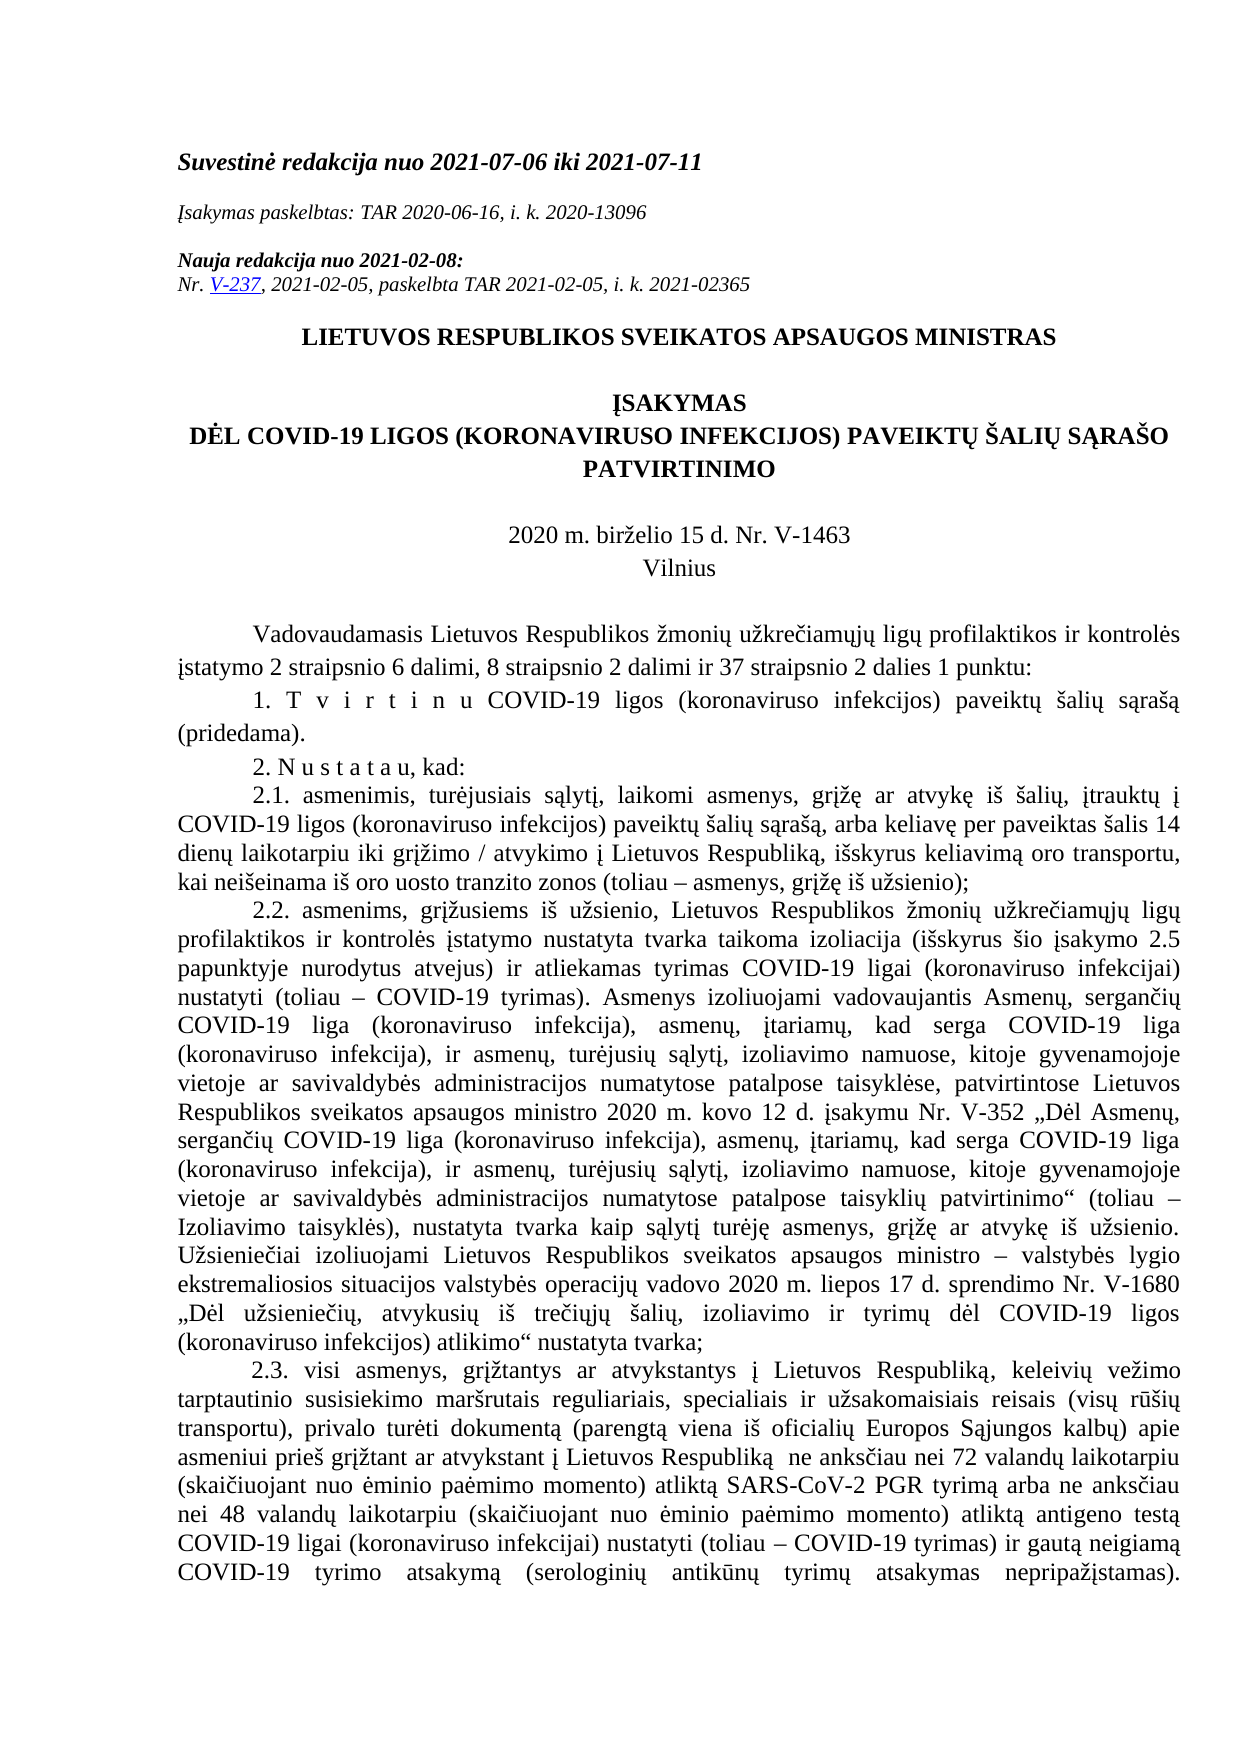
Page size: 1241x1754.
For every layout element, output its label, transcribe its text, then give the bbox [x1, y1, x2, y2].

text 1. T v i r t i n u COVID-19 ligos (koronaviruso infekcijos) paveiktų šalių sąrašą (pridedama). [177, 686, 1181, 747]
text Vadovaudamasis Lietuvos Respublikos žmonių užkrečiamųjų ligų profilaktikos ir kontrolės įstatymo 2 straipsnio 6 dalimi, 8 straipsnio 2 dalimi ir 37 straipsnio 2 dalies 1 punktu: [177, 619, 1181, 681]
text 2.3. visi asmenys, grįžtantys ar atvykstantys į Lietuvos Respubliką, keleivių vežimo tarptautinio susisiekimo maršrutais reguliariais, specialiais ir užsakomaisiais reisais (visų rūšių transportu), privalo turėti dokumentą (parengtą viena iš oficialių Europos Sąjungos kalbų) apie asmeniui prieš grįžtant ar atvykstant į Lietuvos Respubliką ne anksčiau nei 72 valandų laikotarpiu (skaičiuojant nuo ėminio paėmimo momento) atliktą SARS-CoV-2 PGR tyrimą arba ne anksčiau nei 48 valandų laikotarpiu (skaičiuojant nuo ėminio paėmimo momento) atliktą antigeno testą COVID-19 ligai (koronaviruso infekcijai) nustatyti (toliau – COVID-19 tyrimas) ir gautą neigiamą COVID-19 tyrimo atsakymą (serologinių antikūnų tyrimų atsakymas nepripažįstamas). [177, 1355, 1181, 1585]
text Nauja redakcija nuo 2021-02-08: [177, 248, 1181, 272]
text Dėl COVID-19 ligos (koronaviruso infekcijos) paveiktų šalių sąrašo patvirtinimo [177, 421, 1181, 483]
text ĮSAKYMAS [177, 388, 1181, 417]
text Nr. V-237, 2021-02-05, paskelbta TAR 2021-02-05, i. k. 2021-02365 [177, 272, 1181, 296]
text Suvestinė redakcija nuo 2021-07-06 iki 2021-07-11 [177, 147, 1181, 176]
text 2.1. asmenimis, turėjusiais sąlytį, laikomi asmenys, grįžę ar atvykę iš šalių, įtrauktų į COVID-19 ligos (koronaviruso infekcijos) paveiktų šalių sąrašą, arba keliavę per paveiktas šalis 14 dienų laikotarpiu iki grįžimo / atvykimo į Lietuvos Respubliką, išskyrus keliavimą oro transportu, kai neišeinama iš oro uosto tranzito zonos (toliau – asmenys, grįžę iš užsienio); [177, 780, 1181, 895]
text Įsakymas paskelbtas: TAR 2020-06-16, i. k. 2020-13096 [177, 200, 1181, 224]
text 2. N u s t a t a u, kad: [177, 752, 1181, 780]
text LIETUVOS RESPUBLIKOS SVEIKATOS APSAUGOS MINISTRAS [177, 322, 1181, 351]
text 2.2. asmenims, grįžusiems iš užsienio, Lietuvos Respublikos žmonių užkrečiamųjų ligų profilaktikos ir kontrolės įstatymo nustatyta tvarka taikoma izoliacija (išskyrus šio įsakymo 2.5 papunktyje nurodytus atvejus) ir atliekamas tyrimas COVID-19 ligai (koronaviruso infekcijai) nustatyti (toliau – COVID-19 tyrimas). Asmenys izoliuojami vadovaujantis Asmenų, sergančių COVID-19 liga (koronaviruso infekcija), asmenų, įtariamų, kad serga COVID-19 liga (koronaviruso infekcija), ir asmenų, turėjusių sąlytį, izoliavimo namuose, kitoje gyvenamojoje vietoje ar savivaldybės administracijos numatytose patalpose taisyklėse, patvirtintose Lietuvos Respublikos sveikatos apsaugos ministro 2020 m. kovo 12 d. įsakymu Nr. V-352 „Dėl Asmenų, sergančių COVID-19 liga (koronaviruso infekcija), asmenų, įtariamų, kad serga COVID-19 liga (koronaviruso infekcija), ir asmenų, turėjusių sąlytį, izoliavimo namuose, kitoje gyvenamojoje vietoje ar savivaldybės administracijos numatytose patalpose taisyklių patvirtinimo“ (toliau – Izoliavimo taisyklės), nustatyta tvarka kaip sąlytį turėję asmenys, grįžę ar atvykę iš užsienio. Užsieniečiai izoliuojami Lietuvos Respublikos sveikatos apsaugos ministro – valstybės lygio ekstremaliosios situacijos valstybės operacijų vadovo 2020 m. liepos 17 d. sprendimo Nr. V-1680 „Dėl užsieniečių, atvykusių iš trečiųjų šalių, izoliavimo ir tyrimų dėl COVID-19 ligos (koronaviruso infekcijos) atlikimo“ nustatyta tvarka; [177, 895, 1181, 1355]
text 2020 m. birželio 15 d. Nr. V-1463 Vilnius [177, 520, 1181, 582]
